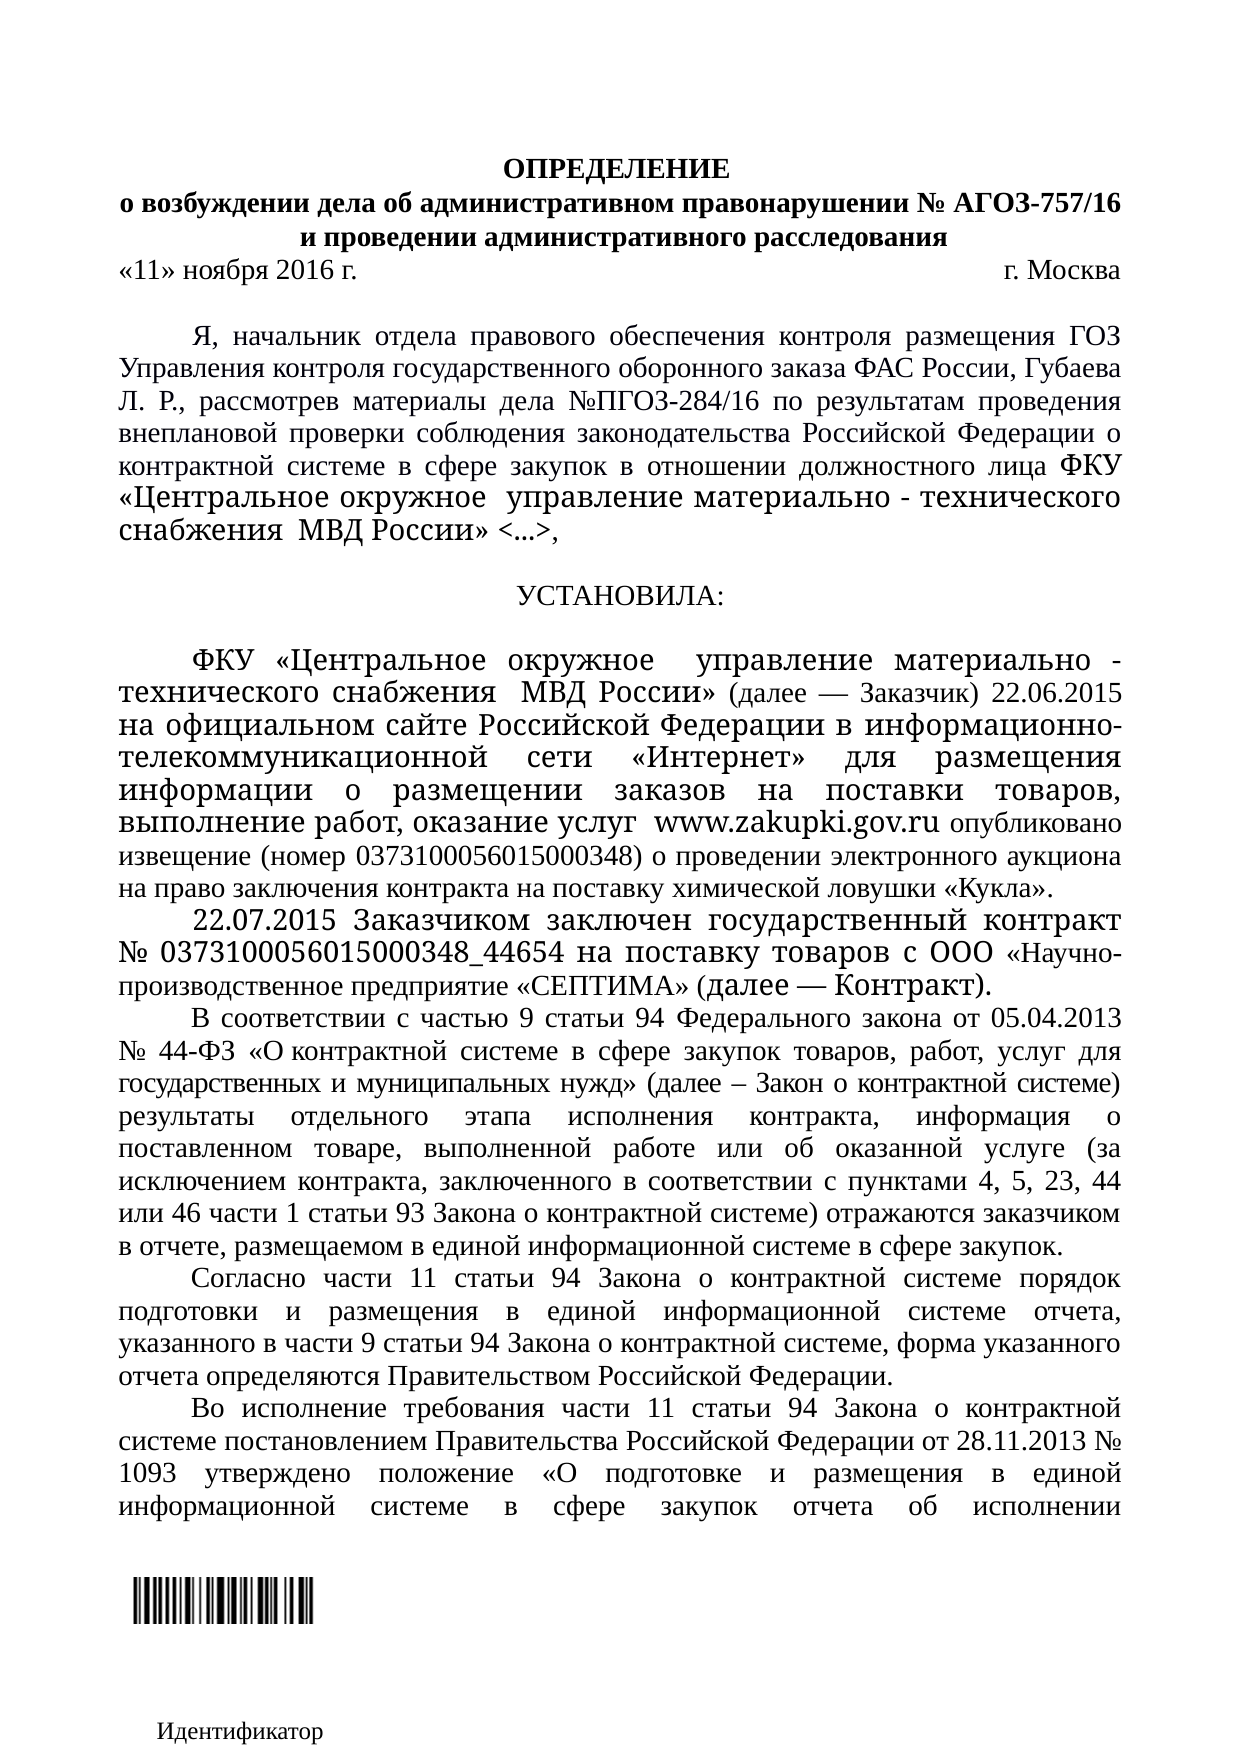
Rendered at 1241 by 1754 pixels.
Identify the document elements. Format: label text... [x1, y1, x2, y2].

picture [118, 1577, 331, 1624]
text УСТАНОВИЛА: [118, 579, 1122, 612]
text 22.07.2015 Заказчиком заключен государственный контракт № 0373100056015000348_44654 на поставку товаров с ООО «Научно-производственное предприятие «СЕПТИМА» (далее — Контракт). [118, 904, 1122, 1002]
text В соответствии с частью 9 статьи 94 Федерального закона от 05.04.2013 № 44-ФЗ «О контрактной системе в сфере закупок товаров, работ, услуг для государственных и муниципальных нужд» (далее – Закон о контрактной системе) результаты отдельного этапа исполнения контракта, информация о поставленном товаре, выполненной работе или об оказанной услуге (за исключением контракта, заключенного в соответствии с пунктами 4, 5, 23, 44 или 46 части 1 статьи 93 Закона о контрактной системе) отражаются заказчиком в отчете, размещаемом в единой информационной системе в сфере закупок. [118, 1002, 1122, 1262]
text и проведении административного расследования [118, 219, 1122, 252]
text ФКУ «Центральное окружное управление материально - технического снабжения МВД России» (далее — Заказчик) 22.06.2015 на официальном сайте Российской Федерации в информационно-телекоммуникационной сети «Интернет» для размещения информации о размещении заказов на поставки товаров, выполнение работ, оказание услуг www.zakupki.gov.ru опубликовано извещение (номер 0373100056015000348) о проведении электронного аукциона на право заключения контракта на поставку химической ловушки «Кукла». [118, 644, 1122, 904]
text ОПРЕДЕЛЕНИЕ [118, 152, 1122, 185]
text Во исполнение требования части 11 статьи 94 Закона о контрактной системе постановлением Правительства Российской Федерации от 28.11.2013 № 1093 утверждено положение «О подготовке и размещения в единой информационной системе в сфере закупок отчета об исполнении [118, 1392, 1122, 1522]
text о возбуждении дела об административном правонарушении № АГОЗ-757/16 [118, 185, 1122, 219]
text Согласно части 11 статьи 94 Закона о контрактной системе порядок подготовки и размещения в единой информационной системе отчета, указанного в части 9 статьи 94 Закона о контрактной системе, форма указанного отчета определяются Правительством Российской Федерации. [118, 1262, 1122, 1392]
text «11» ноября 2016 г. г. Москва [118, 252, 1122, 286]
text Я, начальник отдела правового обеспечения контроля размещения ГОЗ Управления контроля государственного оборонного заказа ФАС России, Губаева Л. Р., рассмотрев материалы дела №ПГОЗ-284/16 по результатам проведения внеплановой проверки соблюдения законодательства Российской Федерации о контрактной системе в сфере закупок в отношении должностного лица ФКУ «Центральное окружное управление материально - технического снабжения МВД России» <...>, [118, 319, 1122, 547]
